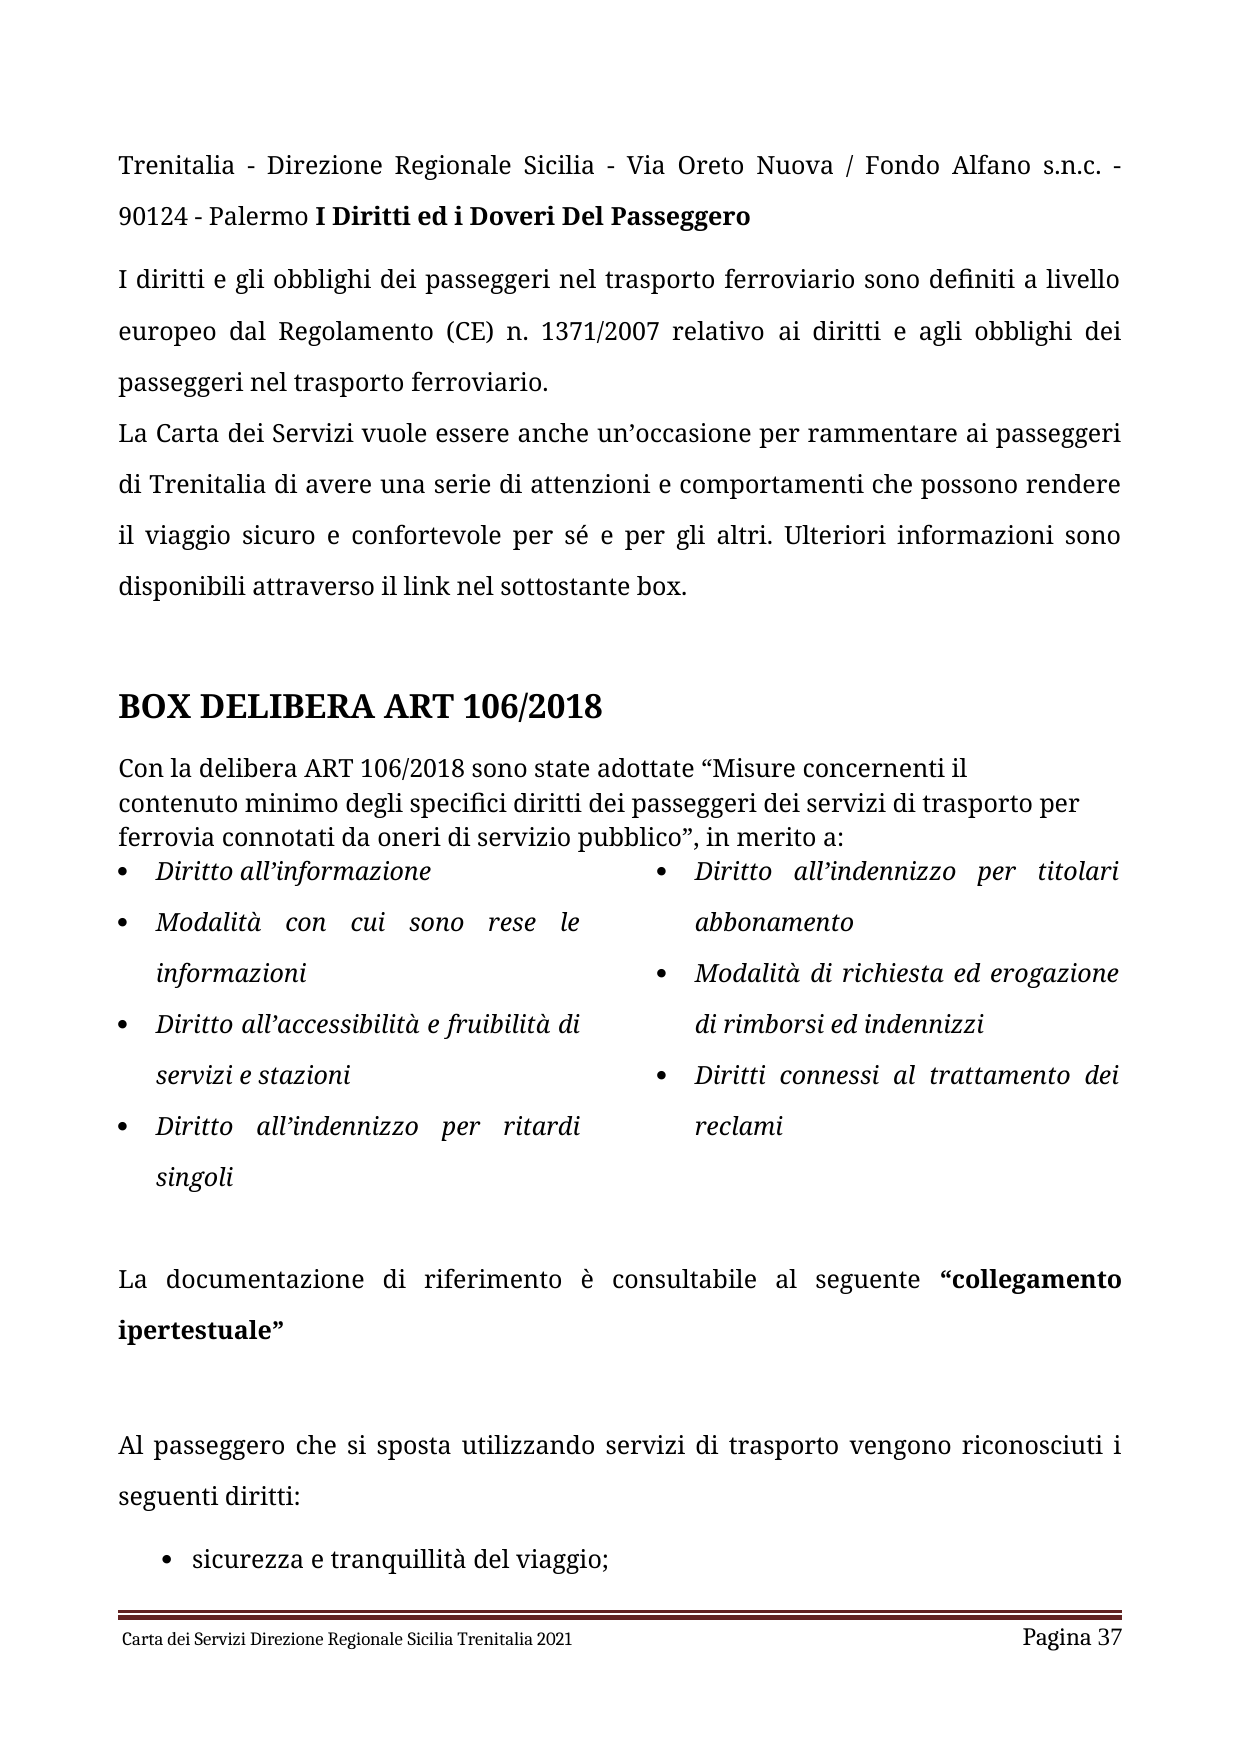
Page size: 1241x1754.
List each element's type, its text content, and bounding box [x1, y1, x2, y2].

list Diritto all’accessibilità e fruibilità di servizi e stazioni [118, 1006, 583, 1092]
list Diritto all’informazione [118, 853, 583, 887]
list Modalità con cui sono rese le informazioni [118, 904, 583, 989]
list Diritto all’indennizzo per ritardi singoli [118, 1108, 583, 1194]
list Diritti connessi al trattamento dei reclami [657, 1057, 1122, 1143]
list Diritto all’indennizzo per titolari abbonamento [657, 853, 1122, 938]
text La documentazione di riferimento è consultabile al seguente “collegamento ipertestuale” [118, 1262, 1122, 1347]
text Con la delibera ART 106/2018 sono state adottate “Misure concernenti il contenuto minimo degli specifici diritti dei passeggeri dei servizi di trasporto per ferrovia connotati da oneri di servizio pubblico”, in merito a: [118, 751, 1084, 853]
text La Carta dei Servizi vuole essere anche un’occasione per rammentare ai passeggeri di Trenitalia di avere una serie di attenzioni e comportamenti che possono rendere il viaggio sicuro e confortevole per sé e per gli altri. Ulteriori informazioni sono disponibili attraverso il link nel sottostante box. [118, 415, 1122, 602]
list sicurezza e tranquillità del viaggio; [162, 1542, 1122, 1576]
text Trenitalia - Direzione Regionale Sicilia - Via Oreto Nuova / Fondo Alfano s.n.c. - 90124 - Palermo I Diritti ed i Doveri Del Passeggero [118, 148, 1122, 233]
text Al passeggero che si sposta utilizzando servizi di trasporto vengono riconosciuti i seguenti diritti: [118, 1427, 1122, 1512]
list Modalità di richiesta ed erogazione di rimborsi ed indennizzi [657, 955, 1122, 1041]
text I diritti e gli obblighi dei passeggeri nel trasporto ferroviario sono definiti a livello europeo dal Regolamento (CE) n. 1371/2007 relativo ai diritti e agli obblighi dei passeggeri nel trasporto ferroviario. [118, 262, 1122, 398]
text BOX DELIBERA ART 106/2018 [118, 683, 1122, 728]
